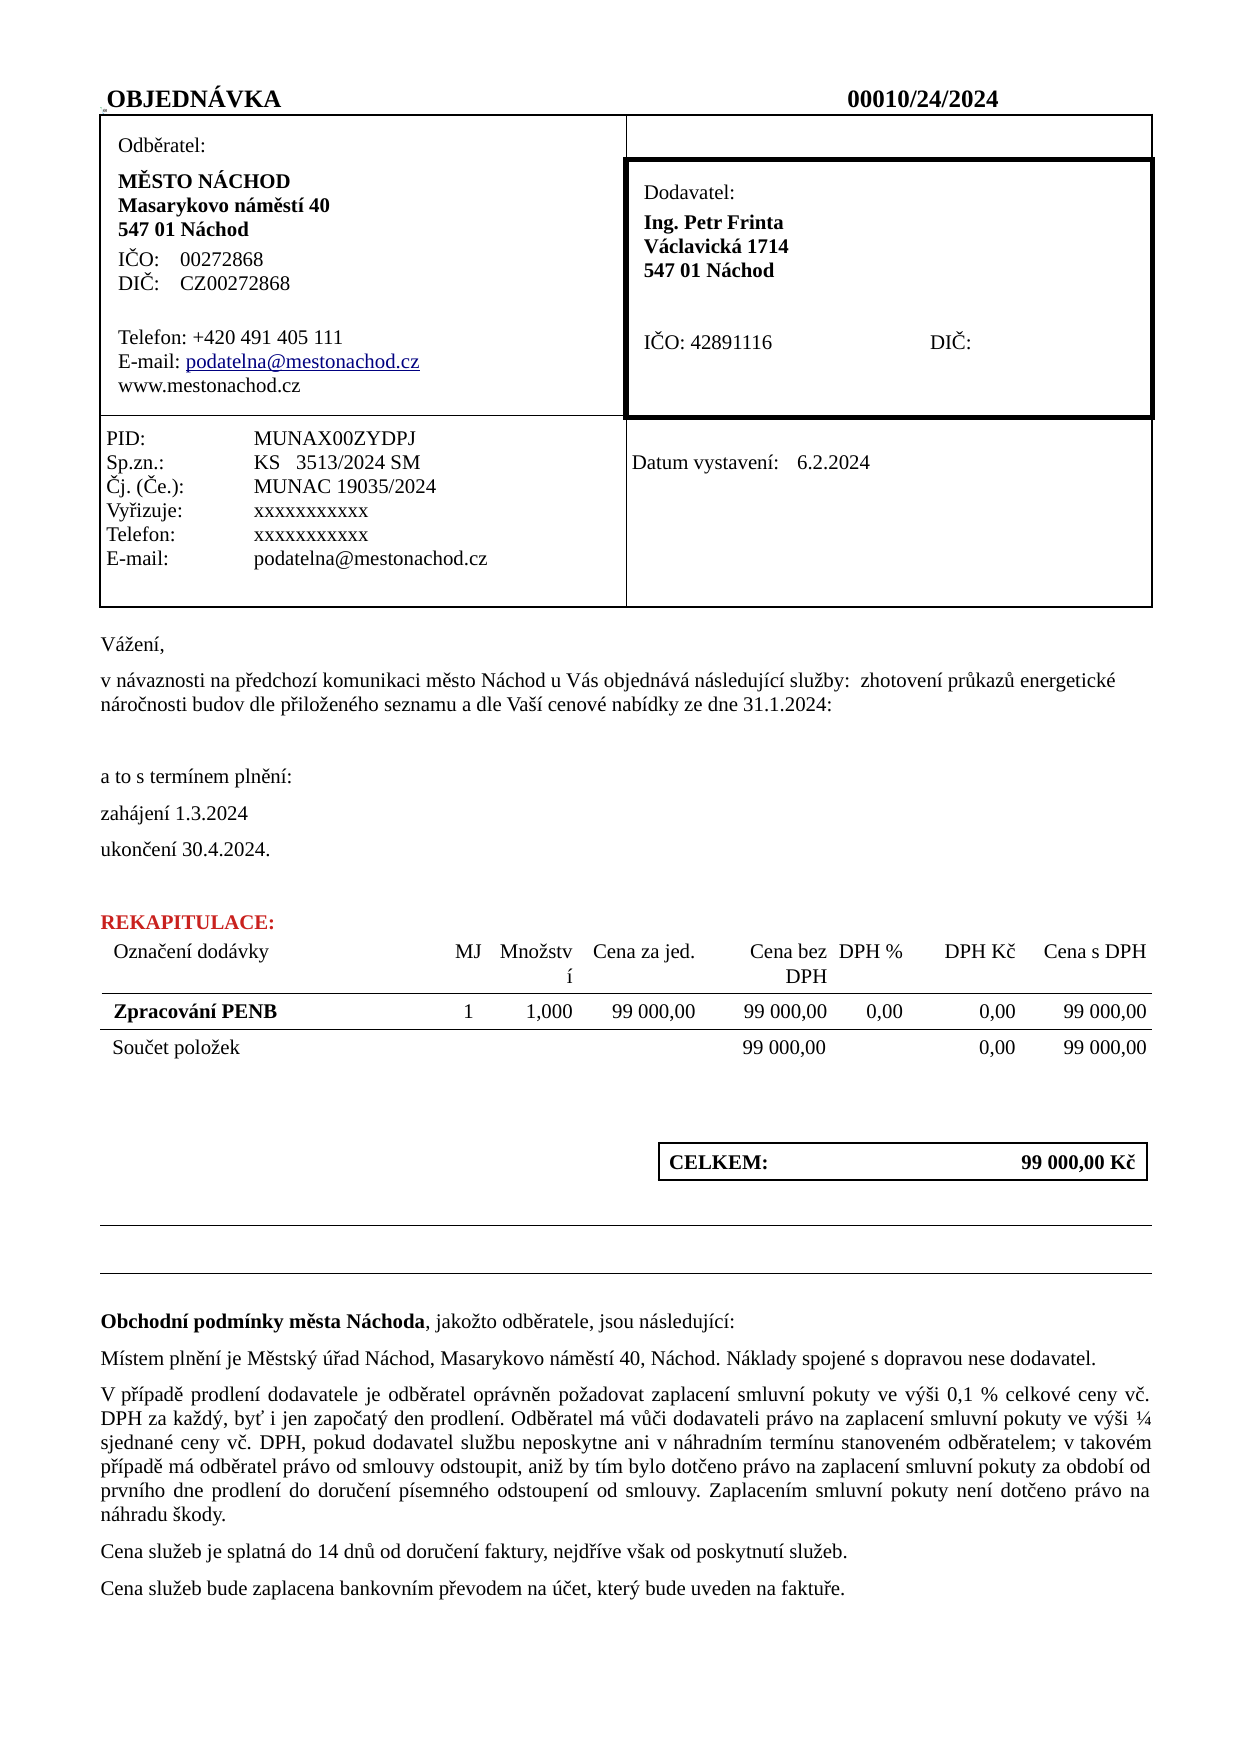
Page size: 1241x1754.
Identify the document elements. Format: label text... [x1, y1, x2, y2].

table_cell Datum vystavení: 6.2.2024 [627, 420, 1151, 606]
text Cena služeb bude zaplacena bankovním převodem na účet, který bude uveden na faktuře. [100, 1576, 1152, 1599]
table_header 99 000,00 [1021, 1030, 1152, 1064]
table_cell 99 000,00 [701, 994, 833, 1029]
table_header [625, 1101, 1152, 1195]
text Obchodní podmínky města Náchoda, jakožto odběratele, jsou následující: [100, 1309, 1152, 1333]
table_cell 0,00 [908, 994, 1021, 1029]
table_header 99 000,00 [702, 1030, 831, 1064]
table_header [100, 1226, 1152, 1273]
text Cena služeb je splatná do 14 dnů od doručení faktury, nejdříve však od poskytnutí služeb. [100, 1539, 1152, 1563]
table_cell 1,000 [492, 994, 578, 1029]
text zahájení 1.3.2024 [100, 801, 1152, 825]
text REKAPITULACE: [100, 910, 1152, 934]
table_cell 99 000,00 [1021, 994, 1152, 1029]
table_cell 0,00 [833, 994, 908, 1029]
table_header Množství [492, 934, 578, 993]
table_header Odběratel: MĚSTO NÁCHOD Masarykovo náměstí 40 547 01 Náchod IČO: 00272868 DIČ: CZ00272868 Telefon: +420 491 405 111 E-mail: podatelna@mestonachod.cz www.mestonachod.cz [101, 116, 626, 415]
text ukončení 30.4.2024. [100, 837, 1152, 861]
table_header [102, 1101, 625, 1195]
text OBJEDNÁVKA 00010/24/2024 [100, 84, 1152, 113]
text V případě prodlení dodavatele je odběratel oprávněn požadovat zaplacení smluvní pokuty ve výši 0,1 % celkové ceny vč. DPH za každý, byť i jen započatý den prodlení. Odběratel má vůči dodavateli právo na zaplacení smluvní pokuty ve výši ¼ sjednané ceny vč. DPH, pokud dodavatel službu neposkytne ani v náhradním termínu stanoveném odběratelem; v takovém případě má odběratel právo od smlouvy odstoupit, aniž by tím bylo dotčeno právo na zaplacení smluvní pokuty za období od prvního dne prodlení do doručení písemného odstoupení od smlouvy. Zaplacením smluvní pokuty není dotčeno právo na náhradu škody. [100, 1382, 1152, 1526]
table_header Cena s DPH [1021, 934, 1152, 993]
text Místem plnění je Městský úřad Náchod, Masarykovo náměstí 40, Náchod. Náklady spojené s dopravou nese dodavatel. [100, 1346, 1152, 1369]
table_header DPH Kč [908, 934, 1021, 993]
table_header 0,00 [896, 1030, 1021, 1064]
table_cell 1 [445, 994, 492, 1029]
table_header Označení dodávky [102, 934, 445, 993]
table_header [659, 1106, 1147, 1142]
table_cell Zpracování PENB [102, 994, 445, 1029]
table_header [831, 1030, 896, 1064]
table_cell 99 000,00 [578, 994, 701, 1029]
table_header Součet položek [100, 1030, 702, 1064]
table_header Cena za jed. [578, 934, 701, 993]
text Vážení, [100, 632, 1152, 656]
table_header MJ [445, 934, 492, 993]
table_header [627, 116, 1151, 157]
table_cell Dodavatel: Ing. Petr Frinta Václavická 1714 547 01 Náchod IČO: 42891116 DIČ: [629, 162, 1150, 415]
text v návaznosti na předchozí komunikaci město Náchod u Vás objednává následující služby: zhotovení průkazů energetické náročnosti budov dle přiloženého seznamu a dle Vaší cenové nabídky ze dne 31.1.2024: [100, 668, 1152, 716]
table_cell 99 000,00 Kč [903, 1144, 1146, 1179]
text a to s termínem plnění: [100, 764, 1152, 788]
table_header Cena bez DPH [701, 934, 833, 993]
table_cell CELKEM: [660, 1144, 903, 1179]
table_header DPH % [833, 934, 908, 993]
table_cell PID: MUNAX00ZYDPJ Sp.zn.: KS 3513/2024 SM Čj. (Če.): MUNAC 19035/2024 Vyřizuje: xxxxxxxxxxx Telefon: xxxxxxxxxxx E-mail: podatelna@mestonachod.cz [101, 416, 626, 606]
